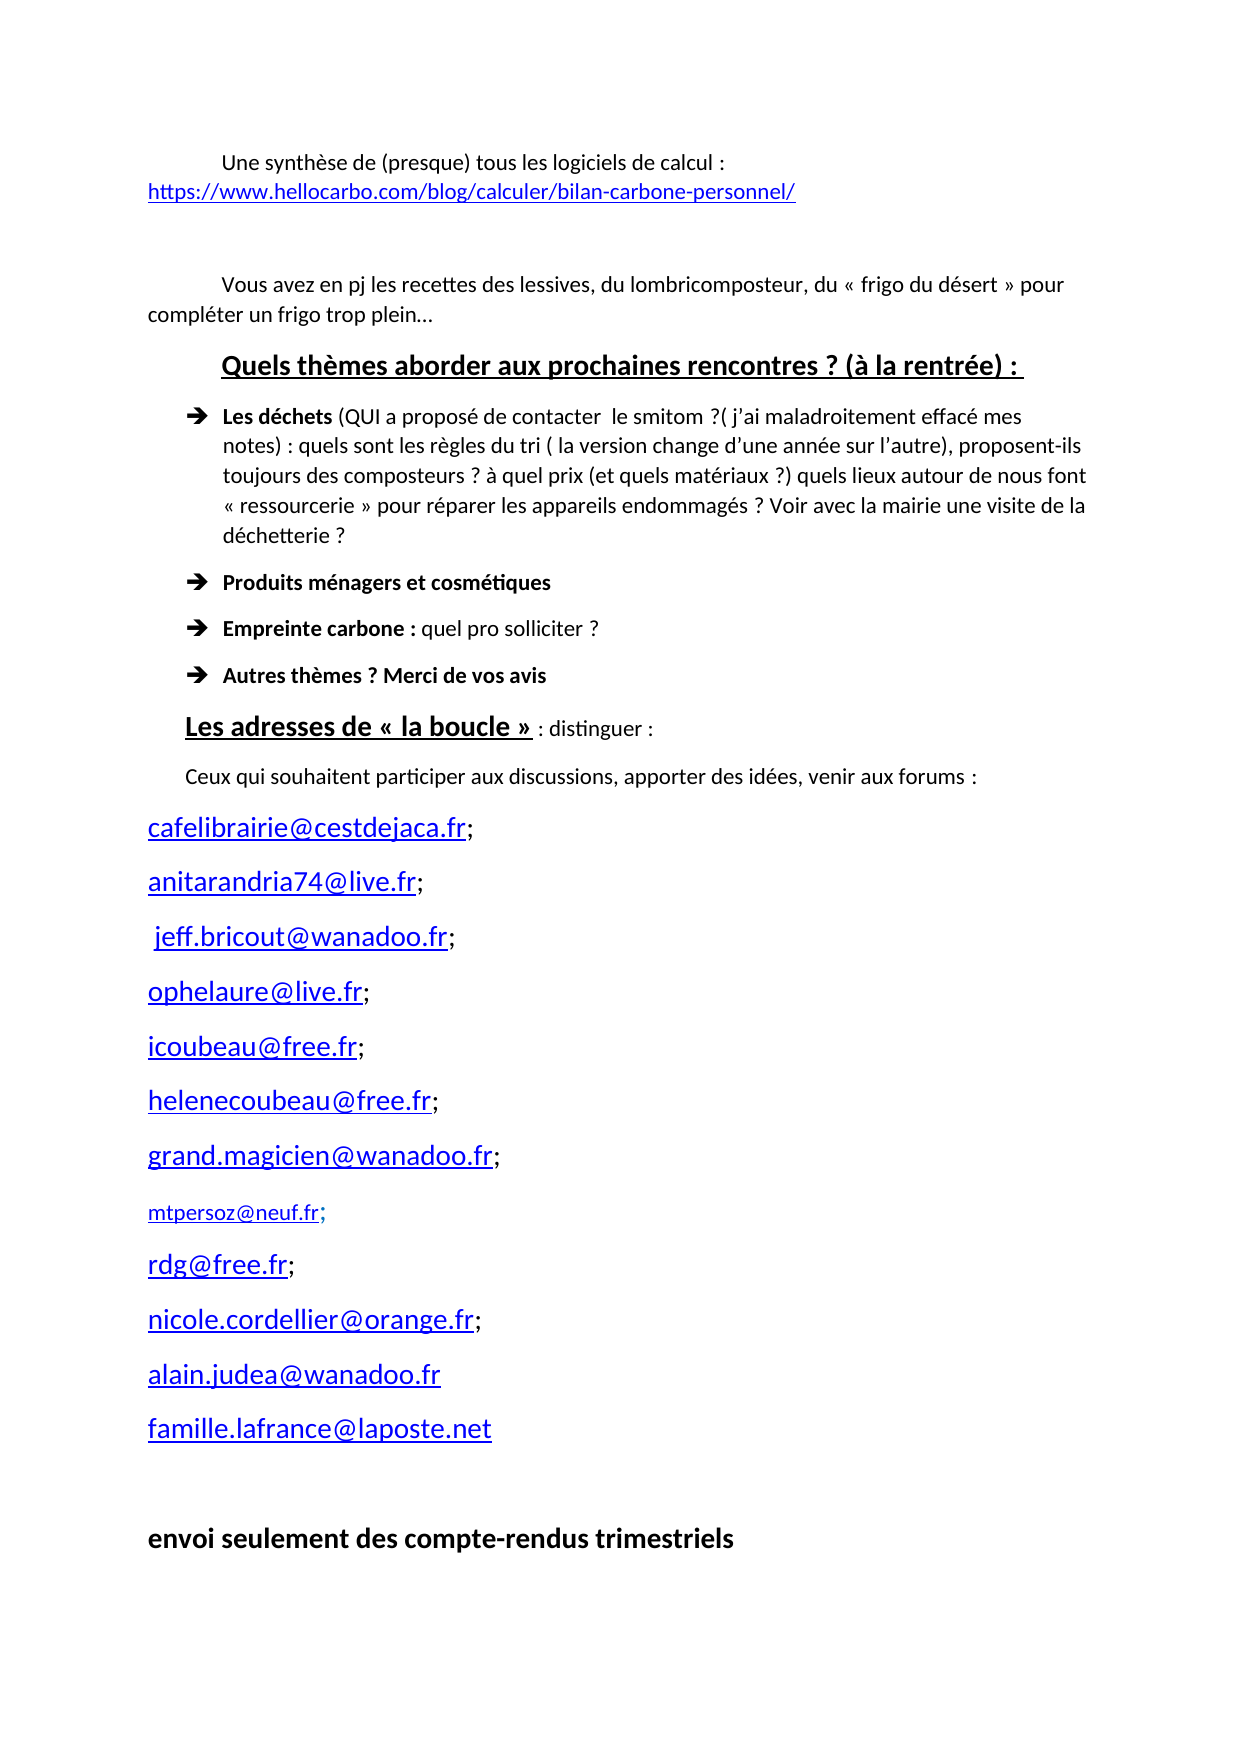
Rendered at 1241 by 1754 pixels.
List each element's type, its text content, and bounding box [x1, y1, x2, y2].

text mtpersoz@neuf.fr; [148, 1192, 1093, 1227]
list Empreinte carbone : quel pro solliciter ? [185, 614, 1093, 642]
text Les adresses de « la boucle » : distinguer : [185, 708, 1093, 743]
text grand.magicien@wanadoo.fr; [148, 1137, 1093, 1173]
list Autres thèmes ? Merci de vos avis [185, 661, 1093, 689]
text envoi seulement des compte-rendus trimestriels [148, 1520, 1093, 1555]
text jeff.bricout@wanadoo.fr; [148, 918, 1093, 954]
text anitarandria74@live.fr; [148, 863, 1093, 899]
text nicole.cordellier@orange.fr; [148, 1301, 1093, 1337]
text ophelaure@live.fr; [148, 973, 1093, 1008]
text Vous avez en pj les recettes des lessives, du lombricomposteur, du « frigo du désert » pour compléter un frigo trop plein… [148, 271, 1093, 328]
list Les déchets (QUI a proposé de contacter le smitom ?( j’ai maladroitement effacé mes notes) : quels sont les règles du tri ( la version change d’une année sur l’autre), proposent-ils toujours des composteurs ? à quel prix (et quels matériaux ?) quels lieux autour de nous font « ressourcerie » pour réparer les appareils endommagés ? Voir avec la mairie une visite de la déchetterie ? [185, 402, 1093, 549]
text icoubeau@free.fr; [148, 1028, 1093, 1063]
text rdg@free.fr; [148, 1246, 1093, 1282]
text famille.lafrance@laposte.net [148, 1410, 1093, 1446]
text Ceux qui souhaitent participer aux discussions, apporter des idées, venir aux forums : [185, 762, 1093, 790]
text Une synthèse de (presque) tous les logiciels de calcul : https://www.hellocarbo.com/blog/calculer/bilan-carbone-personnel/ [148, 148, 1093, 206]
text cafelibrairie@cestdejaca.fr; [148, 809, 1093, 844]
text Quels thèmes aborder aux prochaines rencontres ? (à la rentrée) : [148, 347, 1093, 383]
text helenecoubeau@free.fr; [148, 1082, 1093, 1118]
text alain.judea@wanadoo.fr [148, 1356, 1093, 1391]
list Produits ménagers et cosmétiques [185, 568, 1093, 596]
